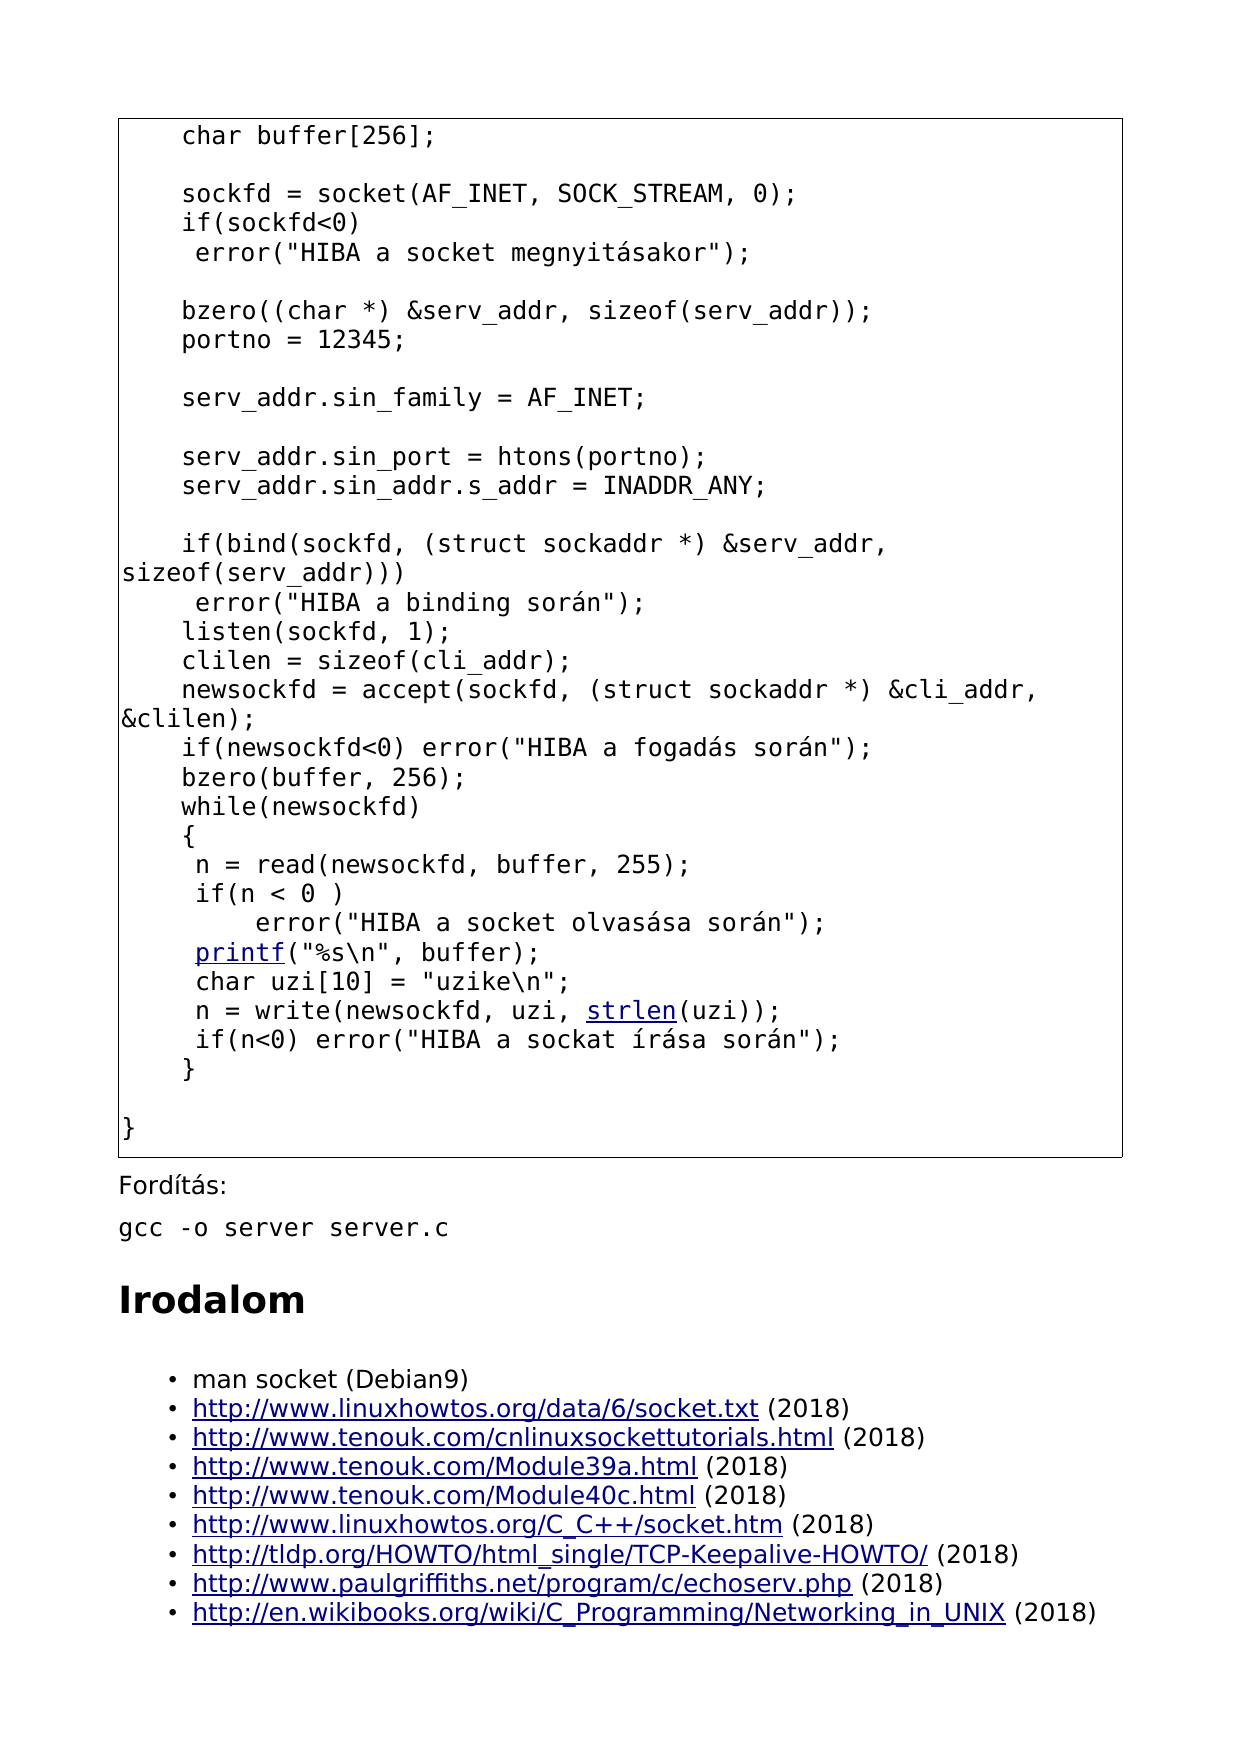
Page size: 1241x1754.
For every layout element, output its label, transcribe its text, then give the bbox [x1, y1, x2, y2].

list man socket (Debian9) [177, 1365, 1122, 1394]
list http://www.tenouk.com/Module40c.html (2018) [177, 1481, 1122, 1511]
subtitle Irodalom [118, 1279, 1122, 1323]
list http://www.linuxhowtos.org/C_C++/socket.htm (2018) [177, 1511, 1122, 1540]
text gcc -o server server.c [118, 1213, 1122, 1242]
list http://www.tenouk.com/Module39a.html (2018) [177, 1452, 1122, 1481]
list http://www.linuxhowtos.org/data/6/socket.txt (2018) [177, 1394, 1122, 1423]
list http://en.wikibooks.org/wiki/C_Programming/Networking_in_UNIX (2018) [177, 1598, 1122, 1627]
list http://tldp.org/HOWTO/html_single/TCP-Keepalive-HOWTO/ (2018) [177, 1540, 1122, 1569]
text Fordítás: [118, 1172, 1122, 1201]
list http://www.paulgriffiths.net/program/c/echoserv.php (2018) [177, 1569, 1122, 1598]
table_header char buffer[256]; sockfd = socket(AF_INET, SOCK_STREAM, 0); if(sockfd<0) error("HIBA a socket megnyitásakor"); bzero((char *) &serv_addr, sizeof(serv_addr)); portno = 12345; serv_addr.sin_family = AF_INET; serv_addr.sin_port = htons(portno); serv_addr.sin_addr.s_addr = INADDR_ANY; if(bind(sockfd, (struct sockaddr *) &serv_addr, sizeof(serv_addr))) error("HIBA a binding során"); listen(sockfd, 1); clilen = sizeof(cli_addr); newsockfd = accept(sockfd, (struct sockaddr *) &cli_addr, &clilen); if(newsockfd<0) error("HIBA a fogadás során"); bzero(buffer, 256); while(newsockfd) { n = read(newsockfd, buffer, 255); if(n < 0 ) error("HIBA a socket olvasása során"); printf("%s\n", buffer); char uzi[10] = "uzike\n"; n = write(newsockfd, uzi, strlen(uzi)); if(n<0) error("HIBA a sockat írása során"); } } [119, 119, 1122, 1157]
list http://www.tenouk.com/cnlinuxsockettutorials.html (2018) [177, 1423, 1122, 1452]
